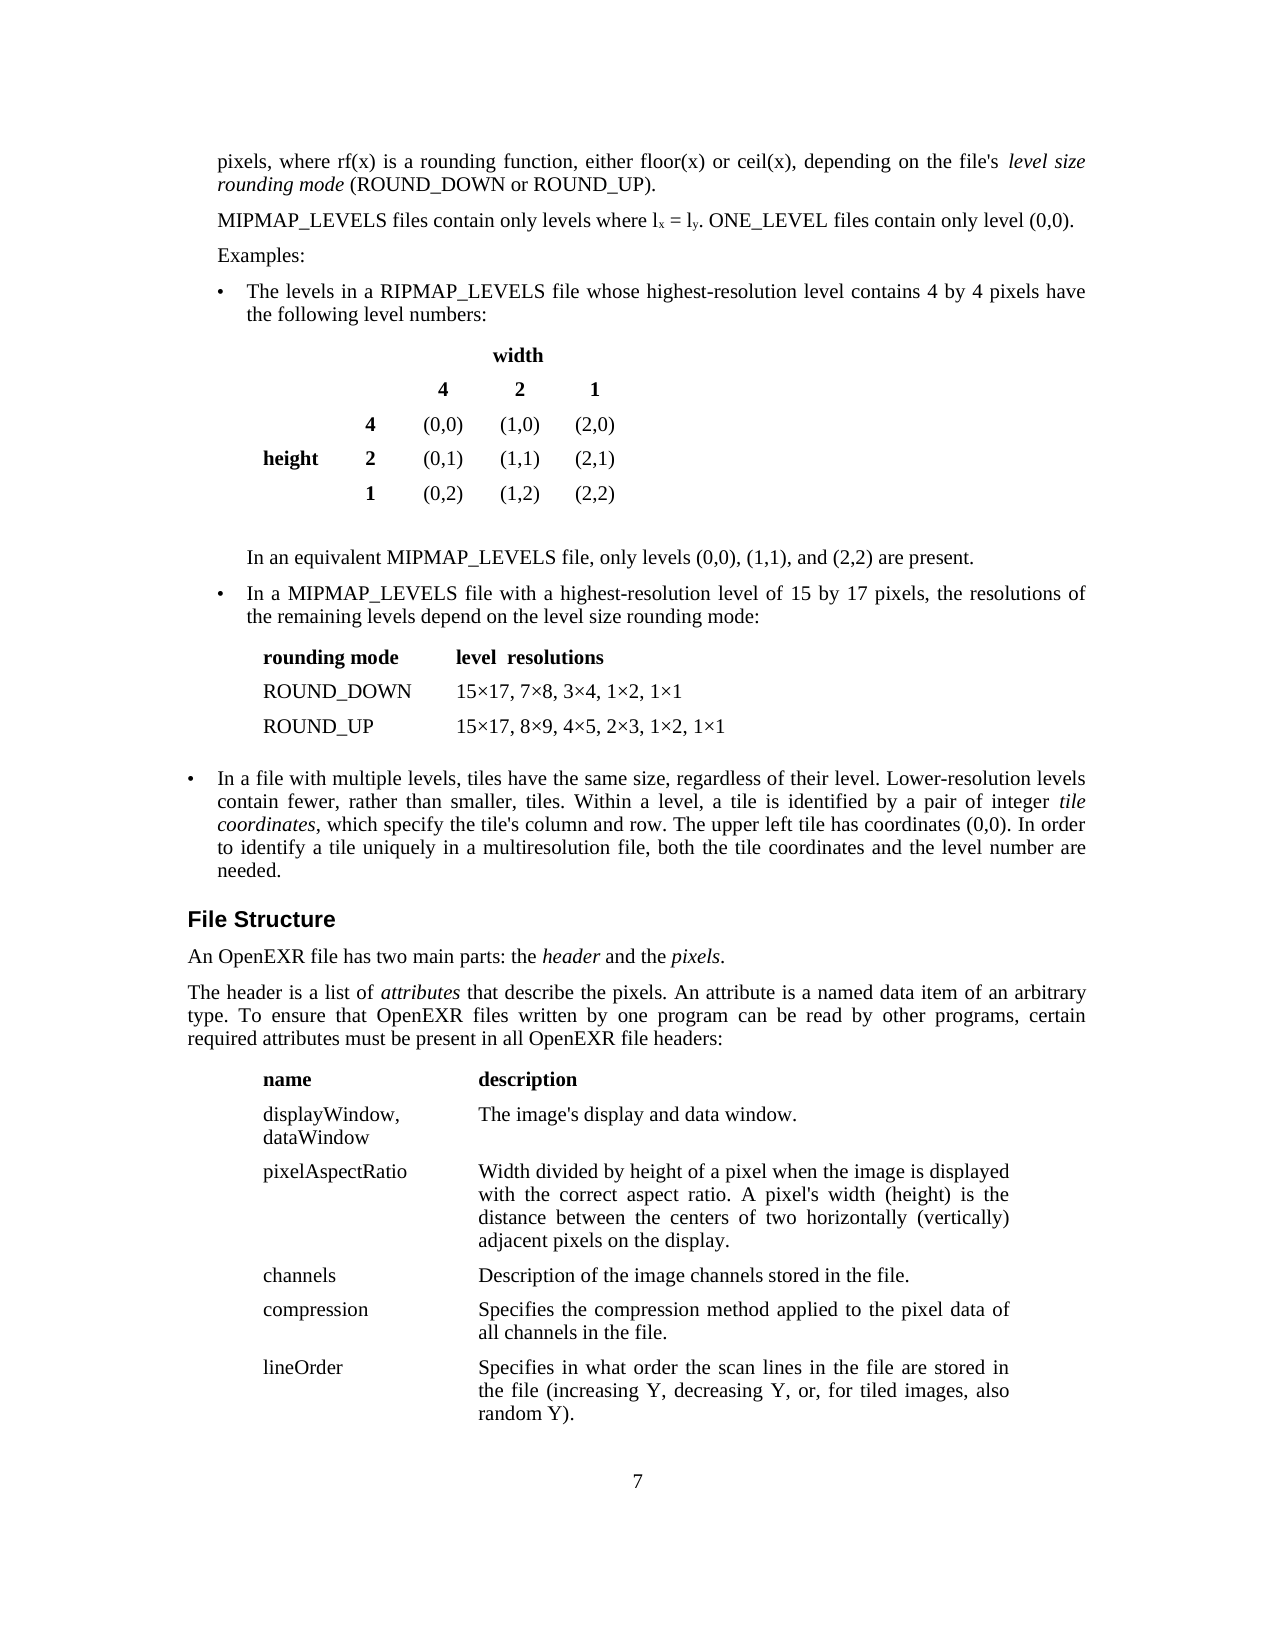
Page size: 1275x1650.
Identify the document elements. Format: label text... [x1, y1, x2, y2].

table_cell Width divided by height of a pixel when the image is displayed with the correct aspect ratio. A pixel's width (height) is the distance between the centers of two horizontally (vertically) adjacent pixels on the display. [473, 1154, 1016, 1258]
table_header [335, 338, 406, 373]
table_cell 2 [335, 442, 406, 476]
table_cell [257, 407, 335, 442]
list In an equivalent MIPMAP_LEVELS file, only levels (0,0), (1,1), and (2,2) are present. [217, 546, 1087, 569]
table_cell lineOrder [257, 1350, 472, 1430]
table_cell ROUND_DOWN [257, 675, 450, 709]
text An OpenEXR file has two main parts: the header and the pixels. [187, 945, 1087, 968]
table_cell 1 [559, 373, 631, 407]
table_cell 15×17, 8×9, 4×5, 2×3, 1×2, 1×1 [450, 709, 791, 743]
text The header is a list of attributes that describe the pixels. An attribute is a named data item of an arbitrary type. To ensure that OpenEXR files written by one program can be read by other programs, certain required attributes must be present in all OpenEXR file headers: [187, 981, 1087, 1050]
table_header level resolutions [450, 640, 791, 674]
table_cell 1 [335, 476, 406, 511]
table_cell (0,1) [406, 442, 481, 476]
table_cell (2,2) [559, 476, 631, 511]
table_cell (2,1) [559, 442, 631, 476]
table_cell (0,2) [406, 476, 481, 511]
table_header name [257, 1062, 472, 1097]
table_header width [406, 338, 631, 373]
table_cell Specifies the compression method applied to the pixel data of all channels in the file. [473, 1292, 1016, 1350]
table_cell Description of the image channels stored in the file. [473, 1258, 1016, 1292]
table_cell (2,0) [559, 407, 631, 442]
table_cell ROUND_UP [257, 709, 450, 743]
table_header rounding mode [257, 640, 450, 674]
table_cell (1,0) [481, 407, 559, 442]
table_cell channels [257, 1258, 472, 1292]
table_cell [257, 373, 335, 407]
subtitle File Structure [187, 907, 1087, 933]
list In a file with multiple levels, tiles have the same size, regardless of their level. Lower-resolution levels contain fewer, rather than smaller, tiles. Within a level, a tile is identified by a pair of integer tile coordinates, which specify the tile's column and row. The upper left tile has coordinates (0,0). In order to identify a tile uniquely in a multiresolution file, both the tile coordinates and the level number are needed. [187, 767, 1087, 882]
table_cell height [257, 442, 335, 476]
table_header description [473, 1062, 1016, 1097]
table_cell 4 [335, 407, 406, 442]
table_cell [257, 476, 335, 511]
table_cell 2 [481, 373, 559, 407]
list Examples: [187, 244, 1087, 267]
table_header [257, 338, 335, 373]
list pixels, where rf(x) is a rounding function, either floor(x) or ceil(x), depending on the file's level size rounding mode (ROUND_DOWN or ROUND_UP). [187, 150, 1087, 196]
list The levels in a RIPMAP_LEVELS file whose highest-resolution level contains 4 by 4 pixels have the following level numbers: [217, 279, 1087, 326]
table_cell (1,2) [481, 476, 559, 511]
table_cell (0,0) [406, 407, 481, 442]
table_cell 4 [406, 373, 481, 407]
table_cell compression [257, 1292, 472, 1350]
table_cell 15×17, 7×8, 3×4, 1×2, 1×1 [450, 675, 791, 709]
table_cell displayWindow, dataWindow [257, 1097, 472, 1154]
table_cell [335, 373, 406, 407]
list In a MIPMAP_LEVELS file with a highest-resolution level of 15 by 17 pixels, the resolutions of the remaining levels depend on the level size rounding mode: [217, 582, 1087, 628]
table_cell Specifies in what order the scan lines in the file are stored in the file (increasing Y, decreasing Y, or, for tiled images, also random Y). [473, 1350, 1016, 1430]
table_cell The image's display and data window. [473, 1097, 1016, 1154]
table_cell pixelAspectRatio [257, 1154, 472, 1258]
table_cell (1,1) [481, 442, 559, 476]
list MIPMAP_LEVELS files contain only levels where lx = ly. ONE_LEVEL files contain only level (0,0). [187, 208, 1087, 232]
